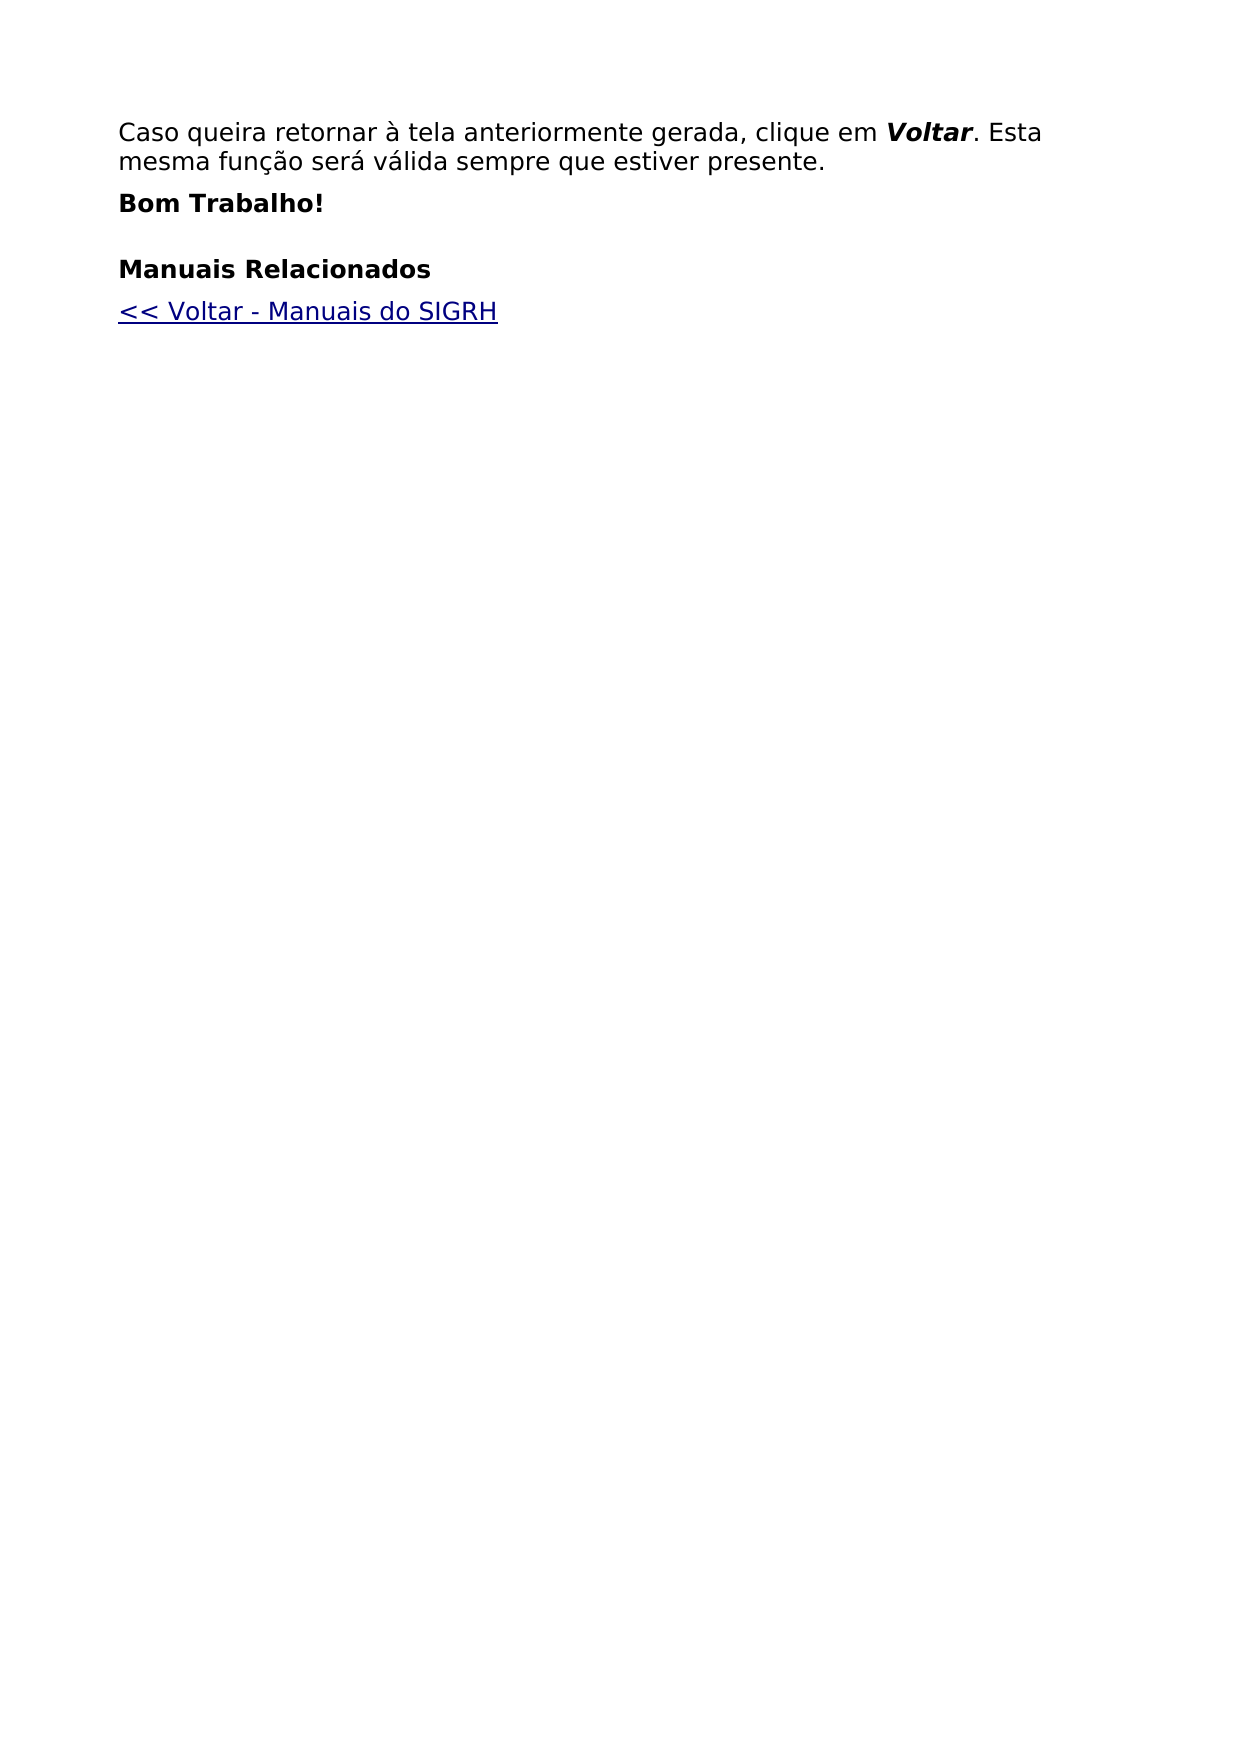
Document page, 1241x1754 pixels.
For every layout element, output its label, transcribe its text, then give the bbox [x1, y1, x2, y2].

subtitle Manuais Relacionados [118, 256, 1122, 285]
text Caso queira retornar à tela anteriormente gerada, clique em Voltar. Esta mesma função será válida sempre que estiver presente. [118, 118, 1122, 176]
text Bom Trabalho! [118, 189, 1122, 218]
text << Voltar - Manuais do SIGRH [118, 297, 1122, 326]
